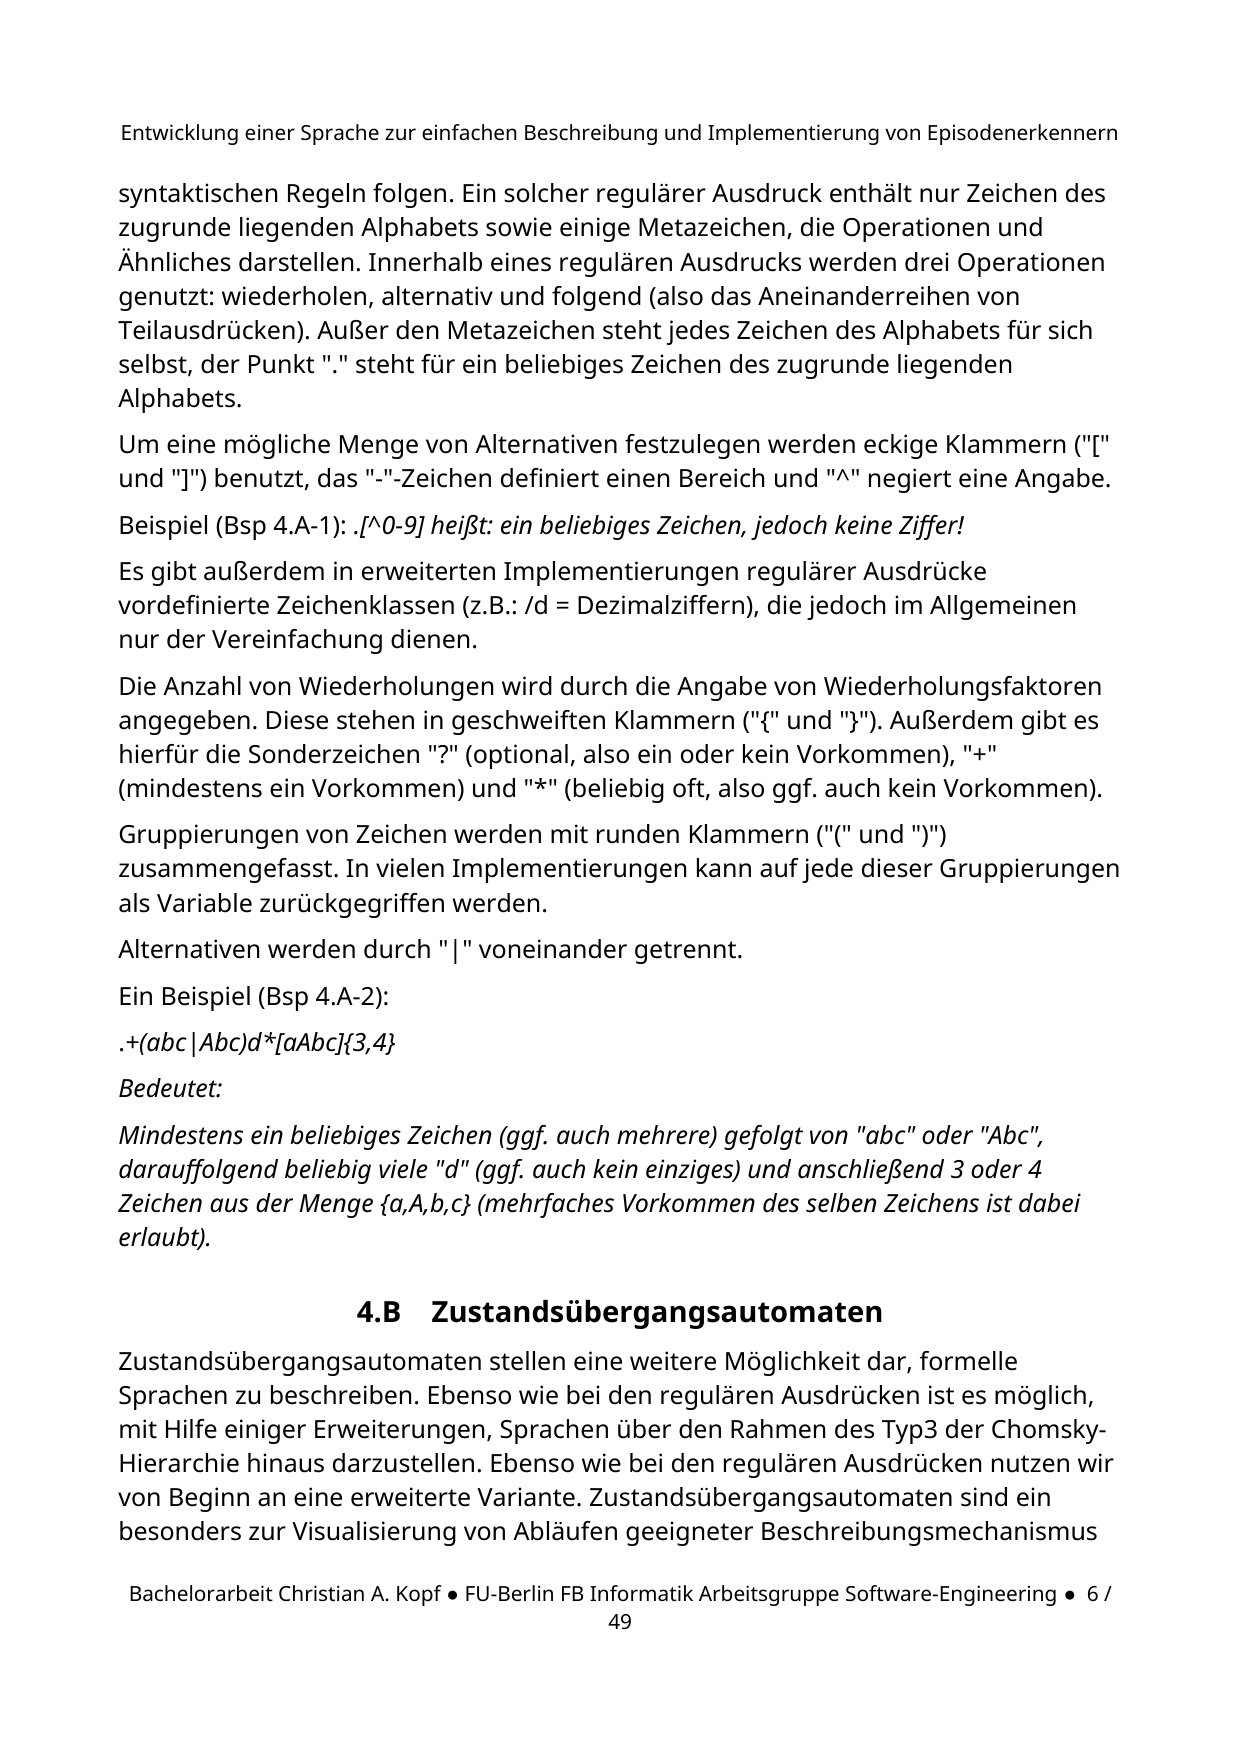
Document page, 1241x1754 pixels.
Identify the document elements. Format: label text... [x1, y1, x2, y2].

text Die Anzahl von Wiederholungen wird durch die Angabe von Wiederholungsfaktoren angegeben. Diese stehen in geschweiften Klammern ("{" und "}"). Außerdem gibt es hierfür die Sonderzeichen "?" (optional, also ein oder kein Vorkommen), "+" (mindestens ein Vorkommen) und "*" (beliebig oft, also ggf. auch kein Vorkommen). [118, 668, 1122, 805]
text Um eine mögliche Menge von Alternativen festzulegen werden eckige Klammern ("[" und "]") benutzt, das "-"-Zeichen definiert einen Bereich und "^" negiert eine Angabe. [118, 427, 1122, 495]
text Mindestens ein beliebiges Zeichen (ggf. auch mehrere) gefolgt von "abc" oder "Abc", darauffolgend beliebig viele "d" (ggf. auch kein einziges) und anschließend 3 oder 4 Zeichen aus der Menge {a,A,b,c} (mehrfaches Vorkommen des selben Zeichens ist dabei erlaubt). [118, 1117, 1122, 1254]
text Ein Beispiel (Bsp 4.A-2): [118, 978, 1122, 1012]
text .+(abc|Abc)d*[aAbc]{3,4} [118, 1024, 1122, 1059]
text Es gibt außerdem in erweiterten Implementierungen regulärer Ausdrücke vordefinierte Zeichenklassen (z.B.: /d = Dezimalziffern), die jedoch im Allgemeinen nur der Vereinfachung dienen. [118, 554, 1122, 656]
text Beispiel (Bsp 4.A-1): .[^0-9] heißt: ein beliebiges Zeichen, jedoch keine Ziffer! [118, 507, 1122, 541]
text Alternativen werden durch "|" voneinander getrennt. [118, 932, 1122, 966]
text Zustandsübergangsautomaten stellen eine weitere Möglichkeit dar, formelle Sprachen zu beschreiben. Ebenso wie bei den regulären Ausdrücken ist es möglich, mit Hilfe einiger Erweiterungen, Sprachen über den Rahmen des Typ3 der Chomsky-Hierarchie hinaus darzustellen. Ebenso wie bei den regulären Ausdrücken nutzen wir von Beginn an eine erweiterte Variante. Zustandsübergangsautomaten sind ein besonders zur Visualisierung von Abläufen geeigneter Beschreibungsmechanismus [118, 1343, 1122, 1548]
text syntaktischen Regeln folgen. Ein solcher regulärer Ausdruck enthält nur Zeichen des zugrunde liegenden Alphabets sowie einige Metazeichen, die Operationen und Ähnliches darstellen. Innerhalb eines regulären Ausdrucks werden drei Operationen genutzt: wiederholen, alternativ und folgend (also das Aneinanderreihen von Teilausdrücken). Außer den Metazeichen steht jedes Zeichen des Alphabets für sich selbst, der Punkt "." steht für ein beliebiges Zeichen des zugrunde liegenden Alphabets. [118, 176, 1122, 414]
text Bedeutet: [118, 1071, 1122, 1105]
subtitle Zustandsübergangsautomaten [118, 1291, 1122, 1331]
text Gruppierungen von Zeichen werden mit runden Klammern ("(" und ")") zusammengefasst. In vielen Implementierungen kann auf jede dieser Gruppierungen als Variable zurückgegriffen werden. [118, 817, 1122, 919]
